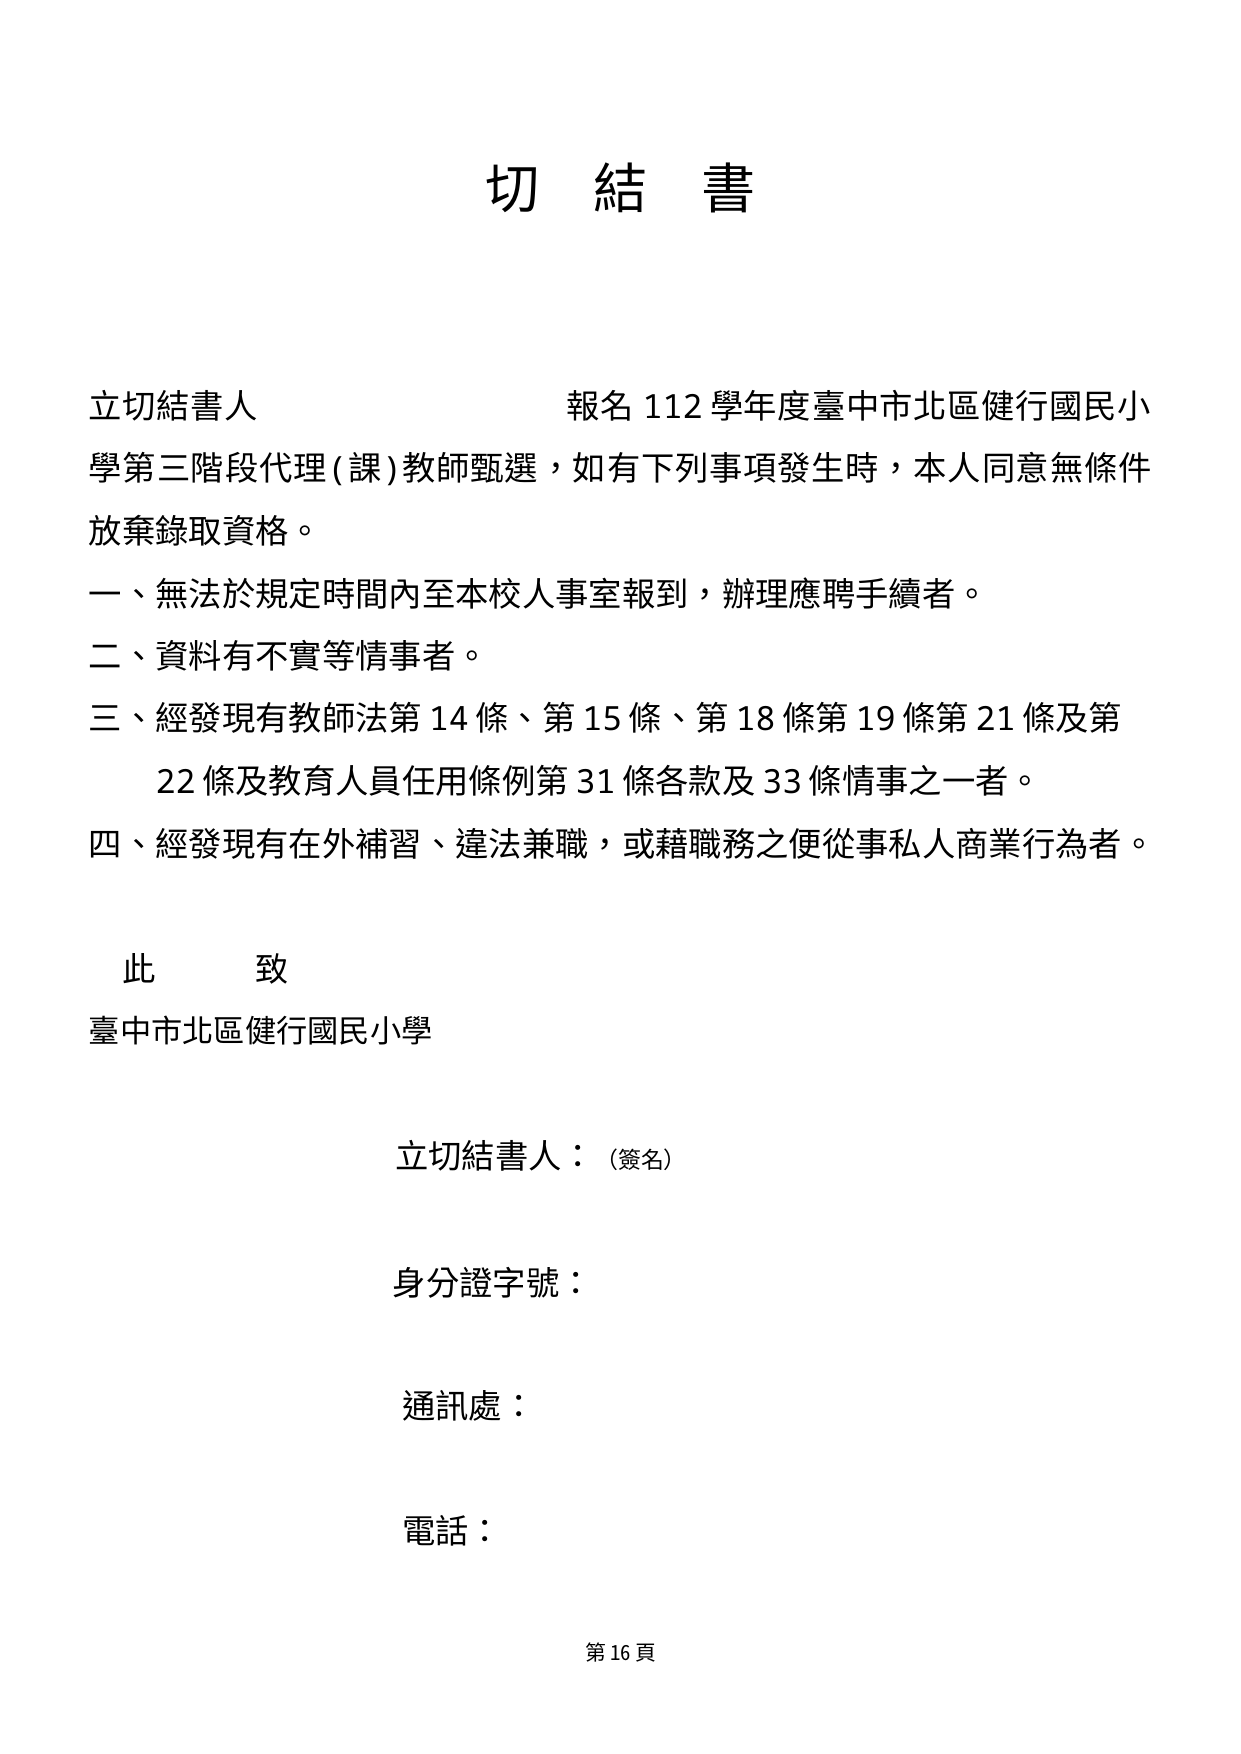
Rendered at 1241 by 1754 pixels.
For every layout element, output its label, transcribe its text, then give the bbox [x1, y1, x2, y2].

text 三、經發現有教師法第14條、第15條、第18條第19條第21條及第22條及教育人員任用條例第31條各款及33條情事之一者。 [89, 675, 1152, 800]
text 立切結書人 報名112學年度臺中市北區健行國民小學第三階段代理(課)教師甄選，如有下列事項發生時，本人同意無條件放棄錄取資格。 [89, 362, 1152, 550]
text 臺中市北區健行國民小學 [89, 987, 1152, 1050]
text 二、資料有不實等情事者。 [89, 612, 1152, 675]
text 通訊處： [89, 1362, 1152, 1425]
text 切 結 書 [89, 112, 1152, 237]
text 電話： [89, 1487, 1152, 1550]
text 四、經發現有在外補習、違法兼職，或藉職務之便從事私人商業行為者。 [89, 800, 1152, 862]
text 此 致 [89, 925, 1152, 987]
text 立切結書人：（簽名） [89, 1112, 1152, 1175]
text 身分證字號： [89, 1237, 1152, 1300]
text 一、無法於規定時間內至本校人事室報到，辦理應聘手續者。 [89, 550, 1152, 612]
